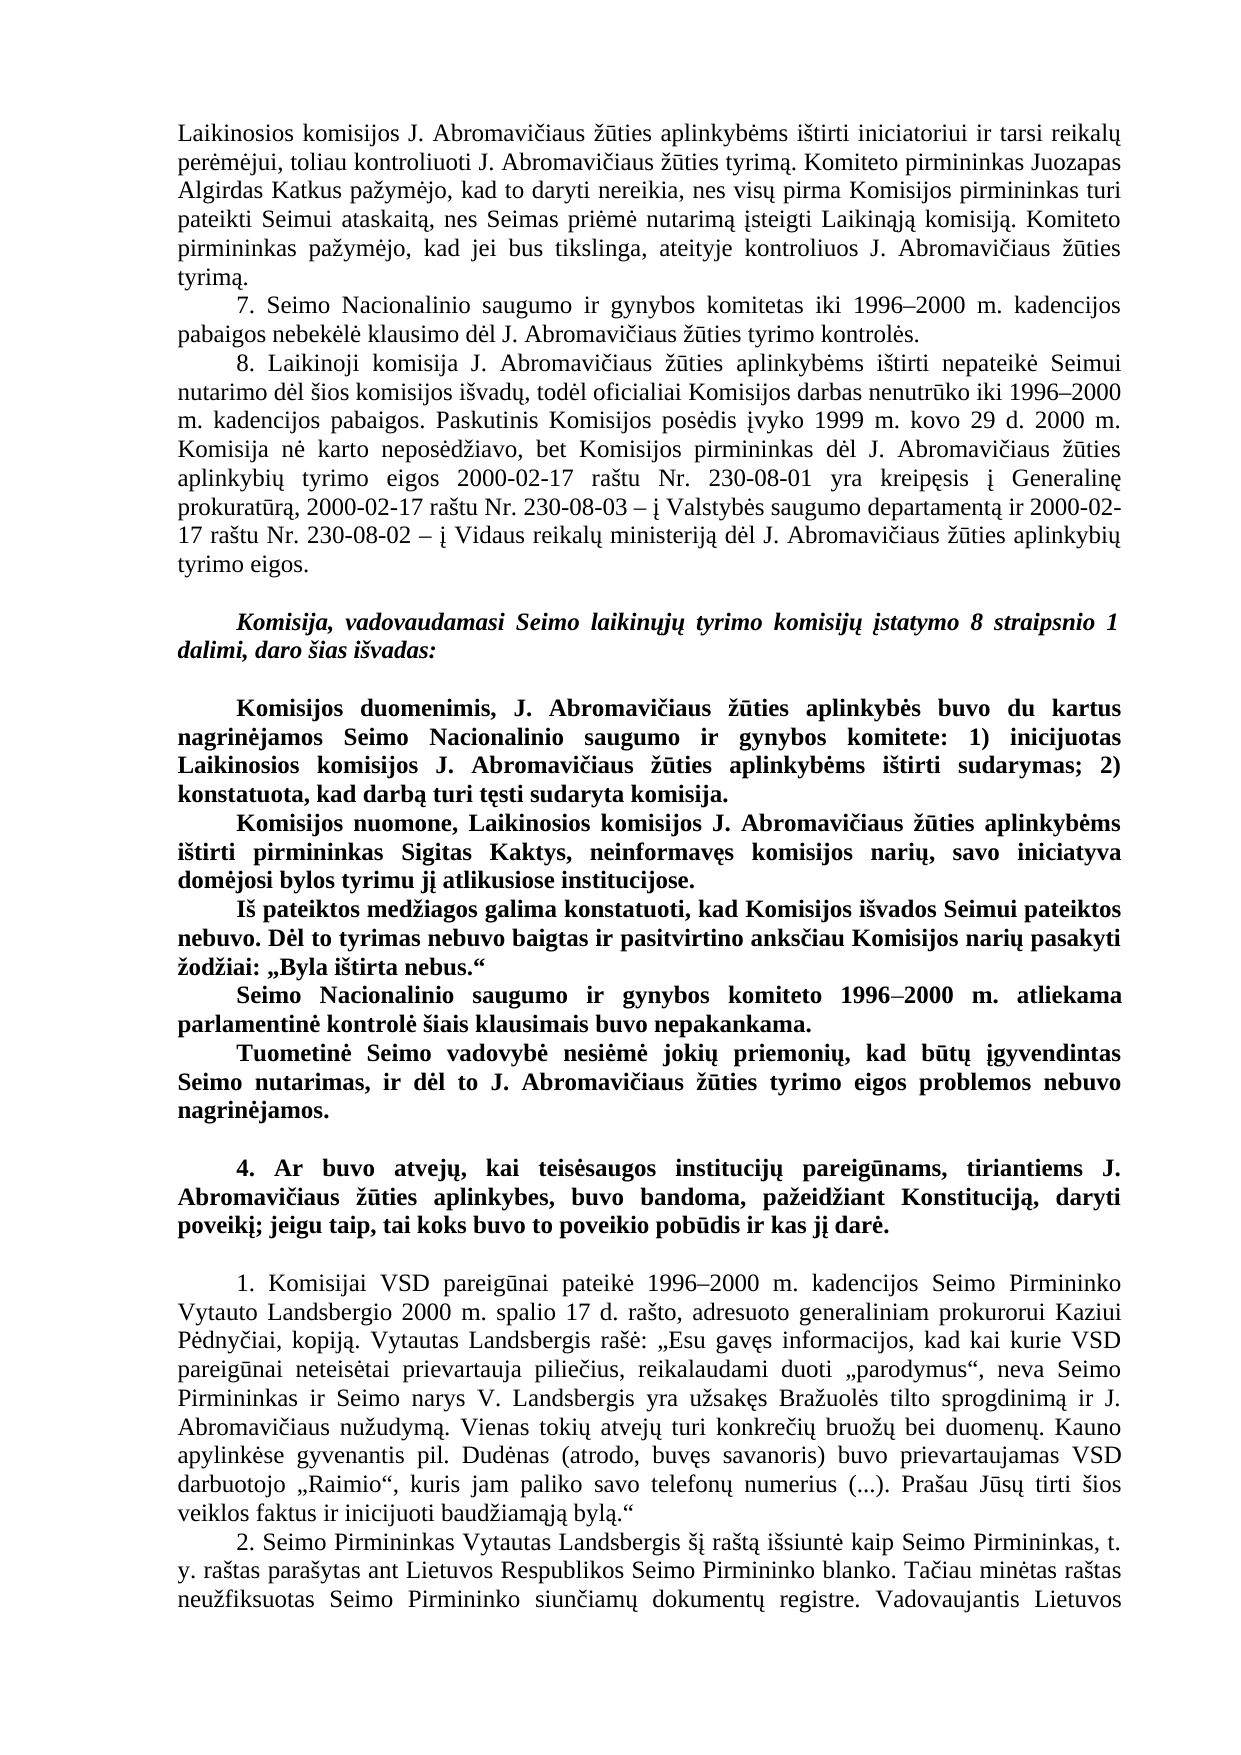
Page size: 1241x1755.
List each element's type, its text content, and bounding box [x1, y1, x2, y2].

text 1. Komisijai VSD pareigūnai pateikė 1996–2000 m. kadencijos Seimo Pirmininko Vytauto Landsbergio 2000 m. spalio 17 d. rašto, adresuoto generaliniam prokurorui Kaziui Pėdnyčiai, kopiją. Vytautas Landsbergis rašė: „Esu gavęs informacijos, kad kai kurie VSD pareigūnai neteisėtai prievartauja piliečius, reikalaudami duoti „parodymus“, neva Seimo Pirmininkas ir Seimo narys V. Landsbergis yra užsakęs Bražuolės tilto sprogdinimą ir J. Abromavičiaus nužudymą. Vienas tokių atvejų turi konkrečių bruožų bei duomenų. Kauno apylinkėse gyvenantis pil. Dudėnas (atrodo, buvęs savanoris) buvo prievartaujamas VSD darbuotojo „Raimio“, kuris jam paliko savo telefonų numerius (...). Prašau Jūsų tirti šios veiklos faktus ir inicijuoti baudžiamąją bylą.“ [177, 1268, 1122, 1527]
text Iš pateiktos medžiagos galima konstatuoti, kad Komisijos išvados Seimui pateiktos nebuvo. Dėl to tyrimas nebuvo baigtas ir pasitvirtino anksčiau Komisijos narių pasakyti žodžiai: „Byla ištirta nebus.“ [177, 894, 1122, 981]
text 2. Seimo Pirmininkas Vytautas Landsbergis šį raštą išsiuntė kaip Seimo Pirmininkas, t. y. raštas parašytas ant Lietuvos Respublikos Seimo Pirmininko blanko. Tačiau minėtas raštas neužfiksuotas Seimo Pirmininko siunčiamų dokumentų registre. Vadovaujantis Lietuvos [177, 1527, 1122, 1613]
text Tuometinė Seimo vadovybė nesiėmė jokių priemonių, kad būtų įgyvendintas Seimo nutarimas, ir dėl to J. Abromavičiaus žūties tyrimo eigos problemos nebuvo nagrinėjamos. [177, 1038, 1122, 1124]
text Seimo Nacionalinio saugumo ir gynybos komiteto 1996–2000 m. atliekama parlamentinė kontrolė šiais klausimais buvo nepakankama. [177, 981, 1122, 1038]
text Komisija, vadovaudamasi Seimo laikinųjų tyrimo komisijų įstatymo 8 straipsnio 1 dalimi, daro šias išvadas: [177, 607, 1122, 664]
text 4. Ar buvo atvejų, kai teisėsaugos institucijų pareigūnams, tiriantiems J. Abromavičiaus žūties aplinkybes, buvo bandoma, pažeidžiant Konstituciją, daryti poveikį; jeigu taip, tai koks buvo to poveikio pobūdis ir kas jį darė. [177, 1153, 1122, 1239]
text Komisijos duomenimis, J. Abromavičiaus žūties aplinkybės buvo du kartus nagrinėjamos Seimo Nacionalinio saugumo ir gynybos komitete: 1) inicijuotas Laikinosios komisijos J. Abromavičiaus žūties aplinkybėms ištirti sudarymas; 2) konstatuota, kad darbą turi tęsti sudaryta komisija. [177, 693, 1122, 808]
text Komisijos nuomone, Laikinosios komisijos J. Abromavičiaus žūties aplinkybėms ištirti pirmininkas Sigitas Kaktys, neinformavęs komisijos narių, savo iniciatyva domėjosi bylos tyrimu jį atlikusiose institucijose. [177, 808, 1122, 894]
text Laikinosios komisijos J. Abromavičiaus žūties aplinkybėms ištirti iniciatoriui ir tarsi reikalų perėmėjui, toliau kontroliuoti J. Abromavičiaus žūties tyrimą. Komiteto pirmininkas Juozapas Algirdas Katkus pažymėjo, kad to daryti nereikia, nes visų pirma Komisijos pirmininkas turi pateikti Seimui ataskaitą, nes Seimas priėmė nutarimą įsteigti Laikinąją komisiją. Komiteto pirmininkas pažymėjo, kad jei bus tikslinga, ateityje kontroliuos J. Abromavičiaus žūties tyrimą. [177, 118, 1122, 291]
text 8. Laikinoji komisija J. Abromavičiaus žūties aplinkybėms ištirti nepateikė Seimui nutarimo dėl šios komisijos išvadų, todėl oficialiai Komisijos darbas nenutrūko iki 1996–2000 m. kadencijos pabaigos. Paskutinis Komisijos posėdis įvyko 1999 m. kovo 29 d. 2000 m. Komisija nė karto neposėdžiavo, bet Komisijos pirmininkas dėl J. Abromavičiaus žūties aplinkybių tyrimo eigos 2000-02-17 raštu Nr. 230-08-01 yra kreipęsis į Generalinę prokuratūrą, 2000-02-17 raštu Nr. 230-08-03 – į Valstybės saugumo departamentą ir 2000-02-17 raštu Nr. 230-08-02 – į Vidaus reikalų ministeriją dėl J. Abromavičiaus žūties aplinkybių tyrimo eigos. [177, 348, 1122, 578]
text 7. Seimo Nacionalinio saugumo ir gynybos komitetas iki 1996–2000 m. kadencijos pabaigos nebekėlė klausimo dėl J. Abromavičiaus žūties tyrimo kontrolės. [177, 291, 1122, 348]
